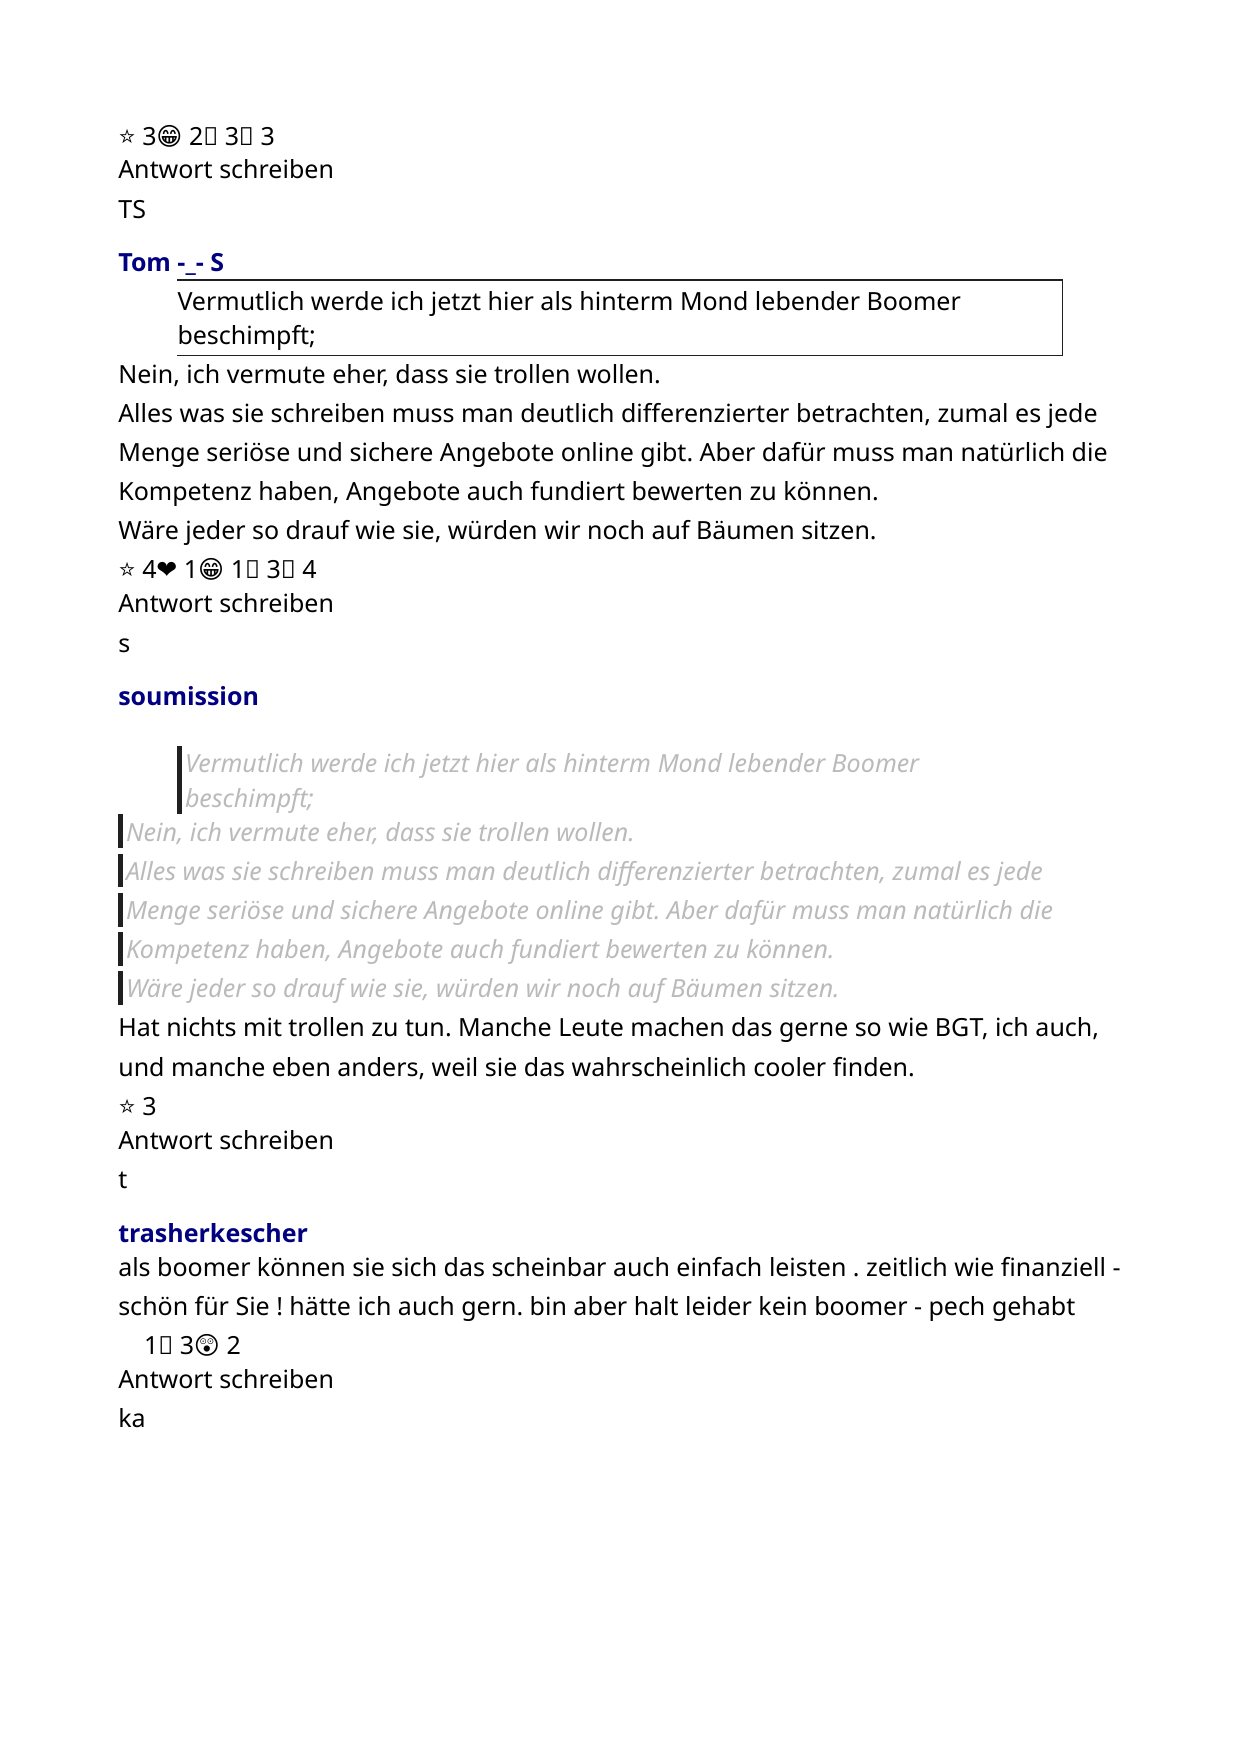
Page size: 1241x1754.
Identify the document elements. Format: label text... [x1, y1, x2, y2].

subtitle Tom -_- S [118, 245, 1122, 279]
text ⭐️ 4❤️ 1😁 1🙁 3🤨 4 [118, 552, 1122, 586]
text t [118, 1162, 1122, 1196]
text ⭐️ 3😁 2🙁 3🤨 3 [118, 118, 1122, 152]
text Vermutlich werde ich jetzt hier als hinterm Mond lebender Boomer beschimpft; [182, 746, 1063, 814]
text TS [118, 191, 1122, 225]
text Antwort schreiben [118, 586, 1122, 620]
text als boomer können sie sich das scheinbar auch einfach leisten . zeitlich wie finanziell - schön für Sie ! hätte ich auch gern. bin aber halt leider kein boomer - pech gehabt [118, 1249, 1122, 1323]
text Vermutlich werde ich jetzt hier als hinterm Mond lebender Boomer beschimpft; [177, 281, 1062, 355]
text s [118, 625, 1122, 659]
text Alles was sie schreiben muss man deutlich differenzierter betrachten, zumal es jede Menge seriöse und sichere Angebote online gibt. Aber dafür muss man natürlich die Kompetenz haben, Angebote auch fundiert bewerten zu können. [118, 395, 1122, 508]
text 🙁 1🤨 3😲 2 [118, 1328, 1122, 1362]
text ka [118, 1401, 1122, 1435]
text Wäre jeder so drauf wie sie, würden wir noch auf Bäumen sitzen. [123, 971, 1122, 1005]
text Hat nichts mit trollen zu tun. Manche Leute machen das gerne so wie BGT, ich auch, und manche eben anders, weil sie das wahrscheinlich cooler finden. [118, 1010, 1122, 1083]
text Wäre jeder so drauf wie sie, würden wir noch auf Bäumen sitzen. [118, 513, 1122, 547]
subtitle soumission [118, 679, 1122, 713]
text Alles was sie schreiben muss man deutlich differenzierter betrachten, zumal es jede Menge seriöse und sichere Angebote online gibt. Aber dafür muss man natürlich die Kompetenz haben, Angebote auch fundiert bewerten zu können. [118, 853, 1122, 966]
subtitle trasherkescher [118, 1215, 1122, 1249]
text Nein, ich vermute eher, dass sie trollen wollen. [118, 356, 1122, 390]
text Nein, ich vermute eher, dass sie trollen wollen. [123, 814, 1122, 848]
text ⭐️ 3 [118, 1088, 1122, 1122]
text Antwort schreiben [118, 1122, 1122, 1157]
text Antwort schreiben [118, 152, 1122, 186]
text Antwort schreiben [118, 1362, 1122, 1396]
